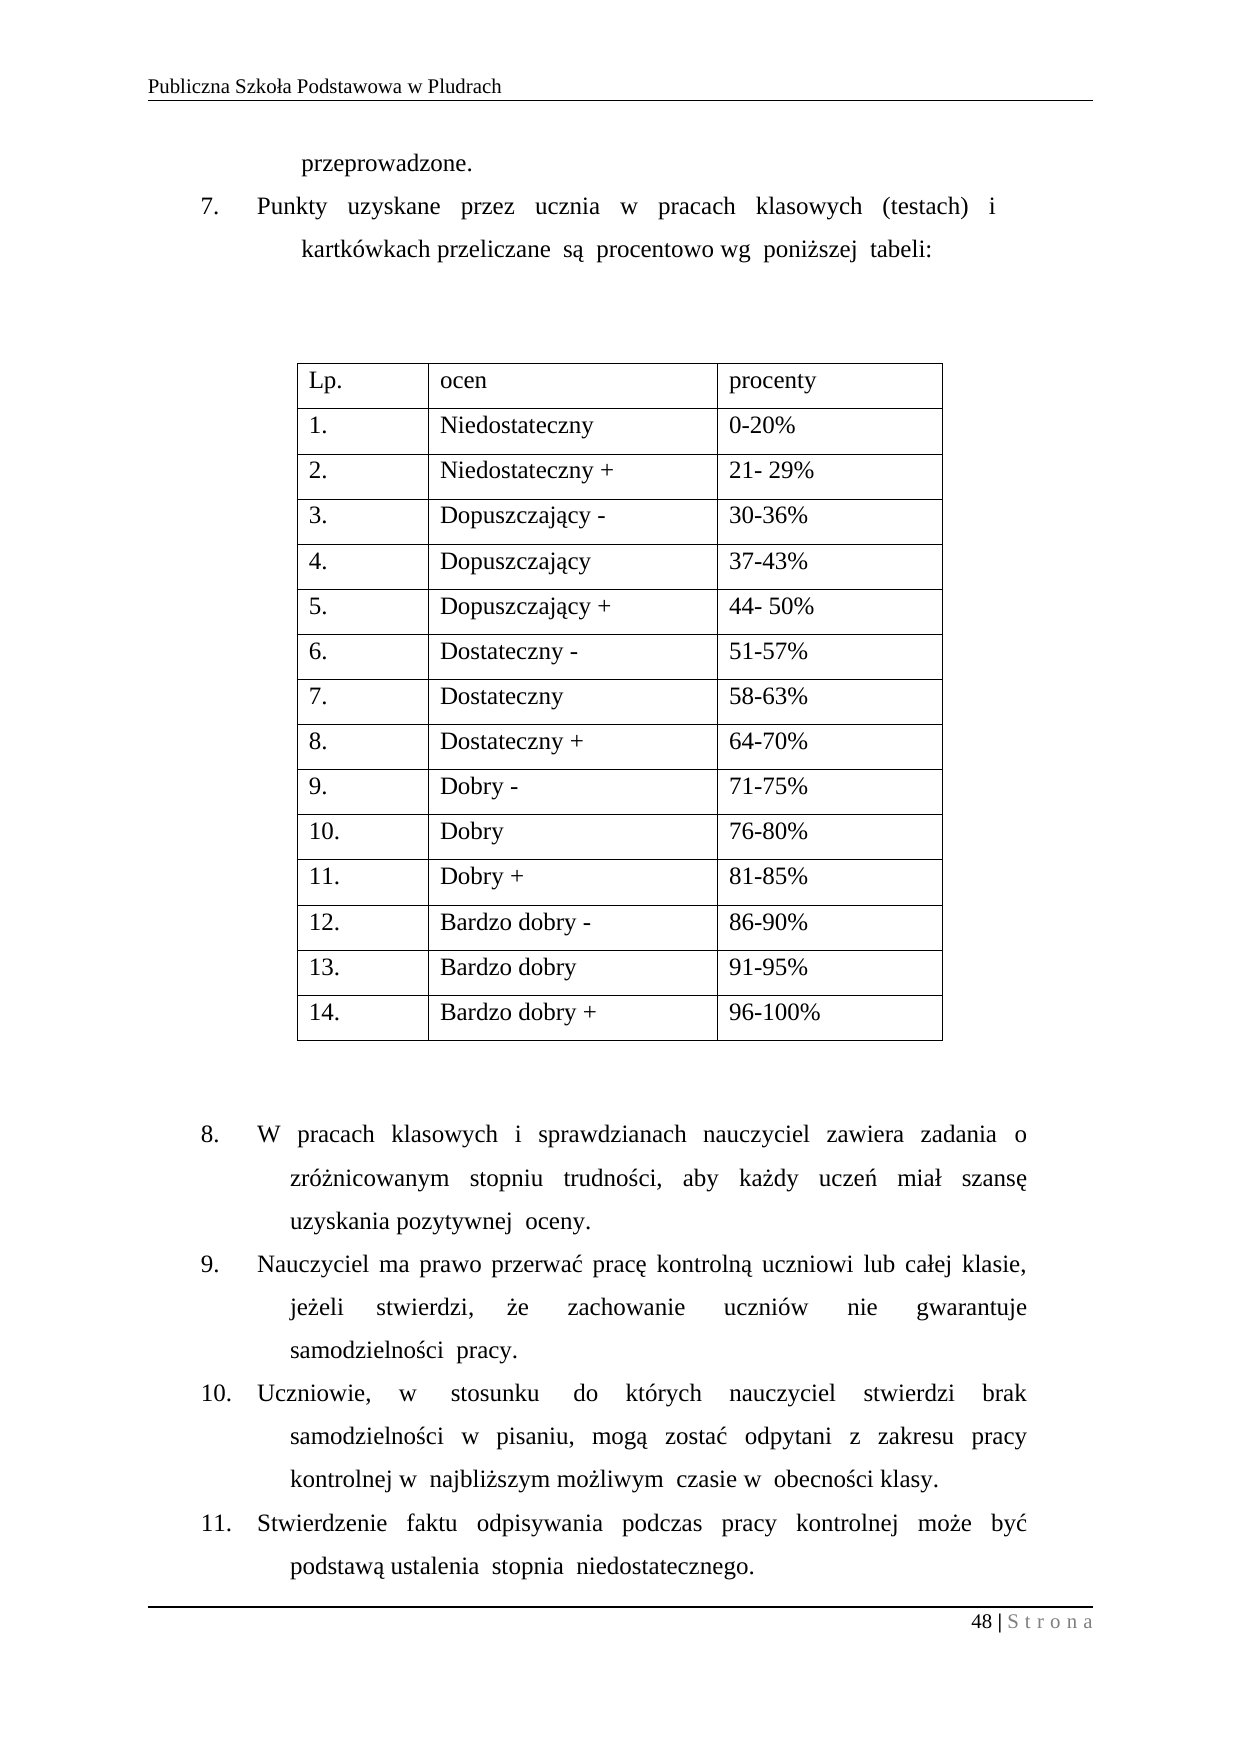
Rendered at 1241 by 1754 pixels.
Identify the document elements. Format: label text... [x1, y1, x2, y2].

table_cell Dopuszczający [429, 545, 717, 589]
table_cell 13. [298, 951, 428, 995]
table_cell 11. [298, 860, 428, 904]
table_header ocen [429, 364, 717, 408]
table_cell 37-43% [718, 545, 942, 589]
table_cell 86-90% [718, 906, 942, 949]
table_cell 21- 29% [718, 455, 942, 498]
list przeprowadzone. [200, 148, 996, 176]
table_cell 4. [298, 545, 428, 589]
table_cell Bardzo dobry [429, 951, 717, 995]
table_cell Dopuszczający + [429, 590, 717, 634]
table_cell 12. [298, 906, 428, 949]
table_cell 1. [298, 409, 428, 453]
table_cell Dobry + [429, 860, 717, 904]
table_cell 64-70% [718, 725, 942, 769]
list Stwierdzenie faktu odpisywania podczas pracy kontrolnej może być podstawą ustalenia stopnia niedostatecznego. [201, 1508, 1027, 1579]
table_cell 0-20% [718, 409, 942, 453]
table_cell Niedostateczny + [429, 455, 717, 498]
list Punkty uzyskane przez ucznia w pracach klasowych (testach) i kartkówkach przeliczane są procentowo wg poniższej tabeli: [200, 191, 996, 263]
table_cell 3. [298, 500, 428, 544]
table_cell 9. [298, 770, 428, 814]
table_cell Dostateczny + [429, 725, 717, 769]
table_cell 81-85% [718, 860, 942, 904]
table_cell Dostateczny [429, 680, 717, 724]
table_cell 30-36% [718, 500, 942, 544]
table_cell 14. [298, 996, 428, 1040]
table_cell 5. [298, 590, 428, 634]
table_cell 2. [298, 455, 428, 498]
table_header Lp. [298, 364, 428, 408]
table_cell 76-80% [718, 815, 942, 859]
table_cell 6. [298, 635, 428, 679]
table_cell Niedostateczny [429, 409, 717, 453]
table_cell Dobry - [429, 770, 717, 814]
table_cell Bardzo dobry + [429, 996, 717, 1040]
list Nauczyciel ma prawo przerwać pracę kontrolną uczniowi lub całej klasie, jeżeli stwierdzi, że zachowanie uczniów nie gwarantuje samodzielności pracy. [201, 1249, 1027, 1364]
table_cell 44- 50% [718, 590, 942, 634]
table_cell Dopuszczający - [429, 500, 717, 544]
list W pracach klasowych i sprawdzianach nauczyciel zawiera zadania o zróżnicowanym stopniu trudności, aby każdy uczeń miał szansę uzyskania pozytywnej oceny. [201, 1119, 1027, 1234]
table_cell 71-75% [718, 770, 942, 814]
table_cell Dobry [429, 815, 717, 859]
table_cell 7. [298, 680, 428, 724]
table_cell 8. [298, 725, 428, 769]
table_cell Dostateczny - [429, 635, 717, 679]
table_header procenty [718, 364, 942, 408]
table_cell 91-95% [718, 951, 942, 995]
table_cell 96-100% [718, 996, 942, 1040]
table_cell 10. [298, 815, 428, 859]
table_cell 58-63% [718, 680, 942, 724]
table_cell Bardzo dobry - [429, 906, 717, 949]
list Uczniowie, w stosunku do których nauczyciel stwierdzi brak samodzielności w pisaniu, mogą zostać odpytani z zakresu pracy kontrolnej w najbliższym możliwym czasie w obecności klasy. [201, 1378, 1027, 1493]
table_cell 51-57% [718, 635, 942, 679]
